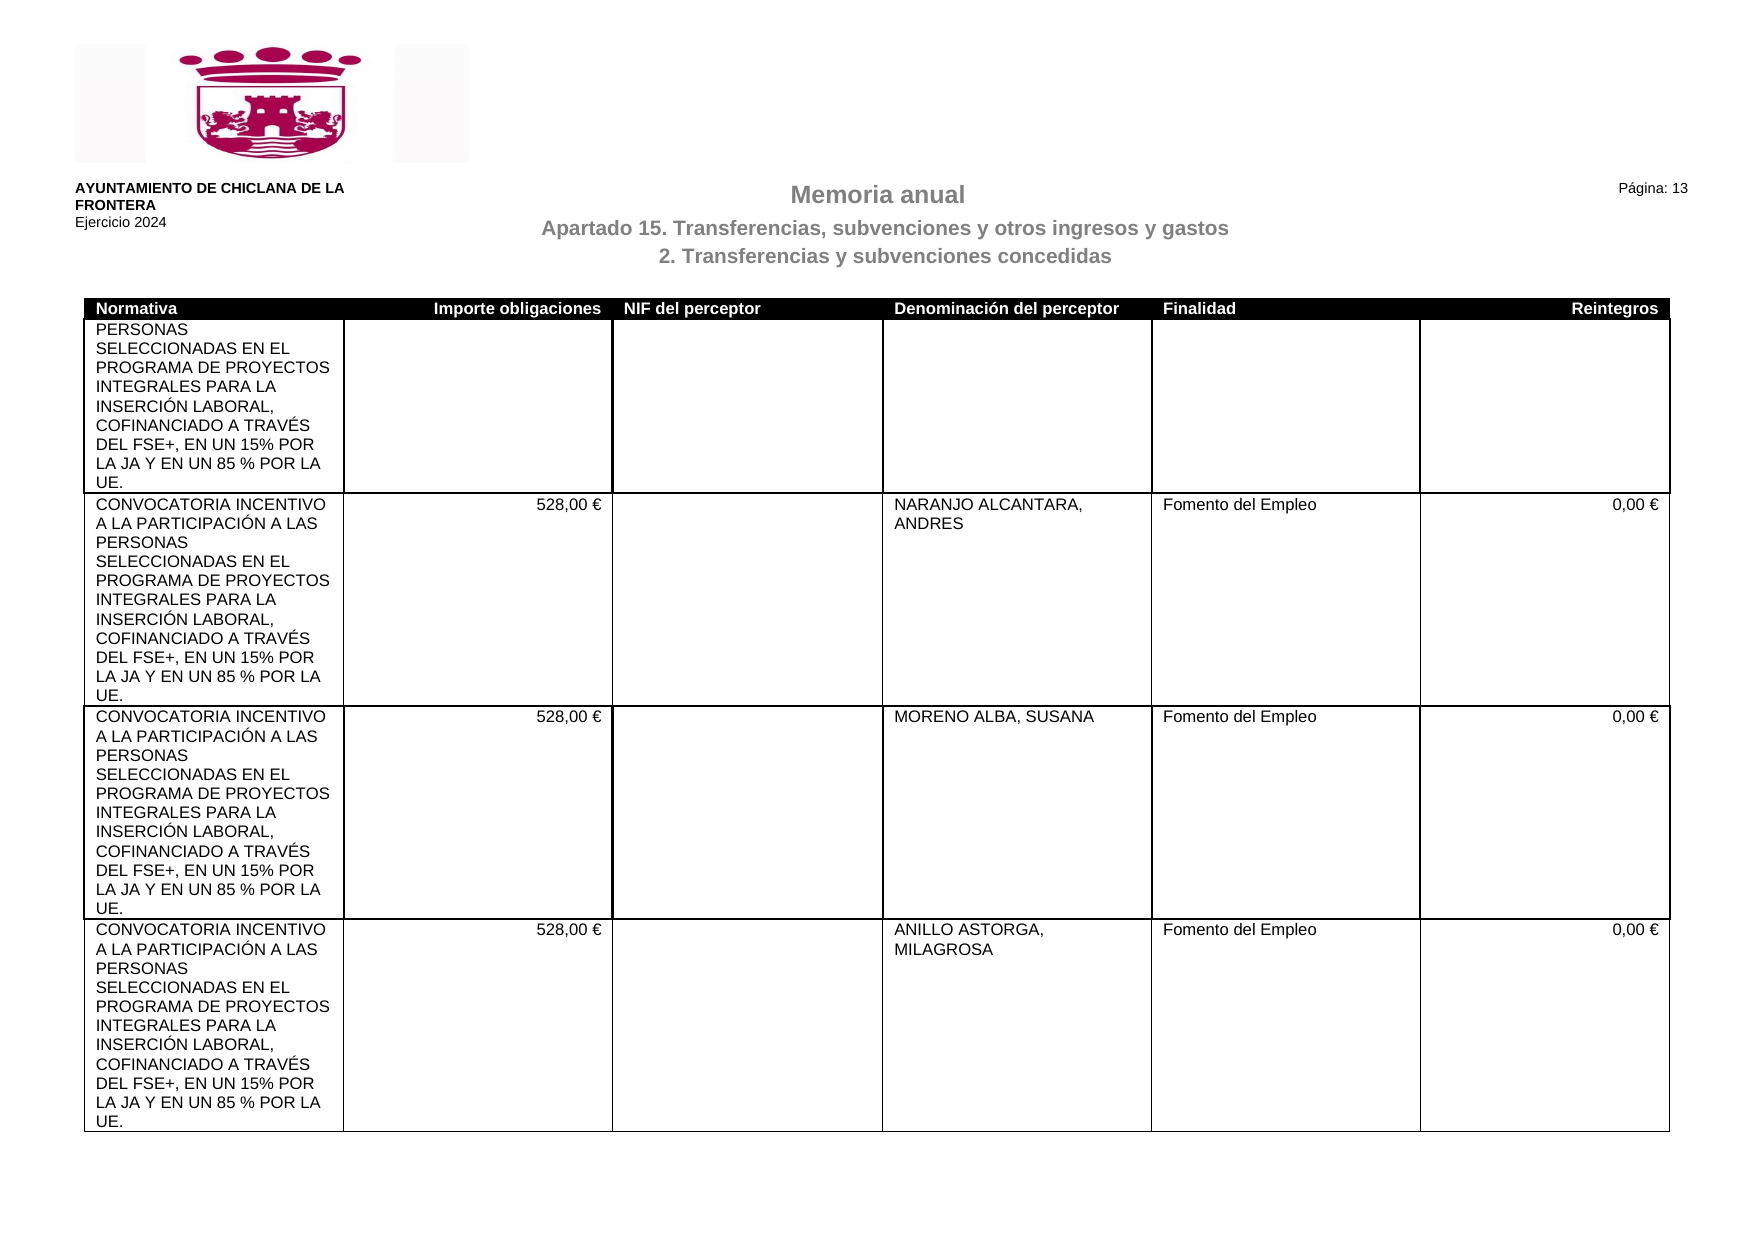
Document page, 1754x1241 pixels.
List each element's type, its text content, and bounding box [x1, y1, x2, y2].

table_cell 0,00 € [1421, 707, 1669, 918]
table_cell Fomento del Empleo [1153, 707, 1419, 918]
table_cell ANILLO ASTORGA, MILAGROSA [883, 920, 1151, 1131]
table_cell 0,00 € [1421, 920, 1669, 1131]
table_cell [613, 920, 882, 1131]
table_cell NARANJO ALCANTARA, ANDRES [883, 494, 1151, 705]
table_cell 0,00 € [1421, 494, 1669, 705]
table_cell [613, 494, 882, 705]
table_cell 528,00 € [345, 707, 611, 918]
table_cell 528,00 € [344, 494, 612, 705]
table_cell [1421, 320, 1669, 492]
table_cell MORENO ALBA, SUSANA [884, 707, 1151, 918]
table_cell CONVOCATORIA INCENTIVO A LA PARTICIPACIÓN A LAS PERSONAS SELECCIONADAS EN EL PROGRAMA DE PROYECTOS INTEGRALES PARA LA INSERCIÓN LABORAL, COFINANCIADO A TRAVÉS DEL FSE+, EN UN 15% POR LA JA Y EN UN 85 % POR LA UE. [85, 920, 343, 1131]
table_header Normativa [85, 299, 343, 318]
picture [75, 44, 469, 163]
table_cell [345, 320, 611, 492]
table_cell [614, 320, 882, 492]
table_cell Fomento del Empleo [1152, 494, 1420, 705]
table_cell CONVOCATORIA INCENTIVO A LA PARTICIPACIÓN A LAS PERSONAS SELECCIONADAS EN EL PROGRAMA DE PROYECTOS INTEGRALES PARA LA INSERCIÓN LABORAL, COFINANCIADO A TRAVÉS DEL FSE+, EN UN 15% POR LA JA Y EN UN 85 % POR LA UE. [85, 494, 343, 705]
table_cell CONVOCATORIA INCENTIVO A LA PARTICIPACIÓN A LAS PERSONAS SELECCIONADAS EN EL PROGRAMA DE PROYECTOS INTEGRALES PARA LA INSERCIÓN LABORAL, COFINANCIADO A TRAVÉS DEL FSE+, EN UN 15% POR LA JA Y EN UN 85 % POR LA UE. [85, 707, 343, 918]
table_cell [884, 320, 1151, 492]
table_cell [614, 707, 882, 918]
table_header Importe obligaciones [344, 299, 612, 318]
table_cell [1153, 320, 1419, 492]
table_header NIF del perceptor [613, 299, 882, 318]
table_cell 528,00 € [344, 920, 612, 1131]
table_header Denominación del perceptor [883, 299, 1151, 318]
table_cell Fomento del Empleo [1152, 920, 1420, 1131]
table_header Reintegros [1421, 299, 1669, 318]
table_cell PERSONAS SELECCIONADAS EN EL PROGRAMA DE PROYECTOS INTEGRALES PARA LA INSERCIÓN LABORAL, COFINANCIADO A TRAVÉS DEL FSE+, EN UN 15% POR LA JA Y EN UN 85 % POR LA UE. [85, 320, 343, 492]
table_header Finalidad [1152, 299, 1420, 318]
